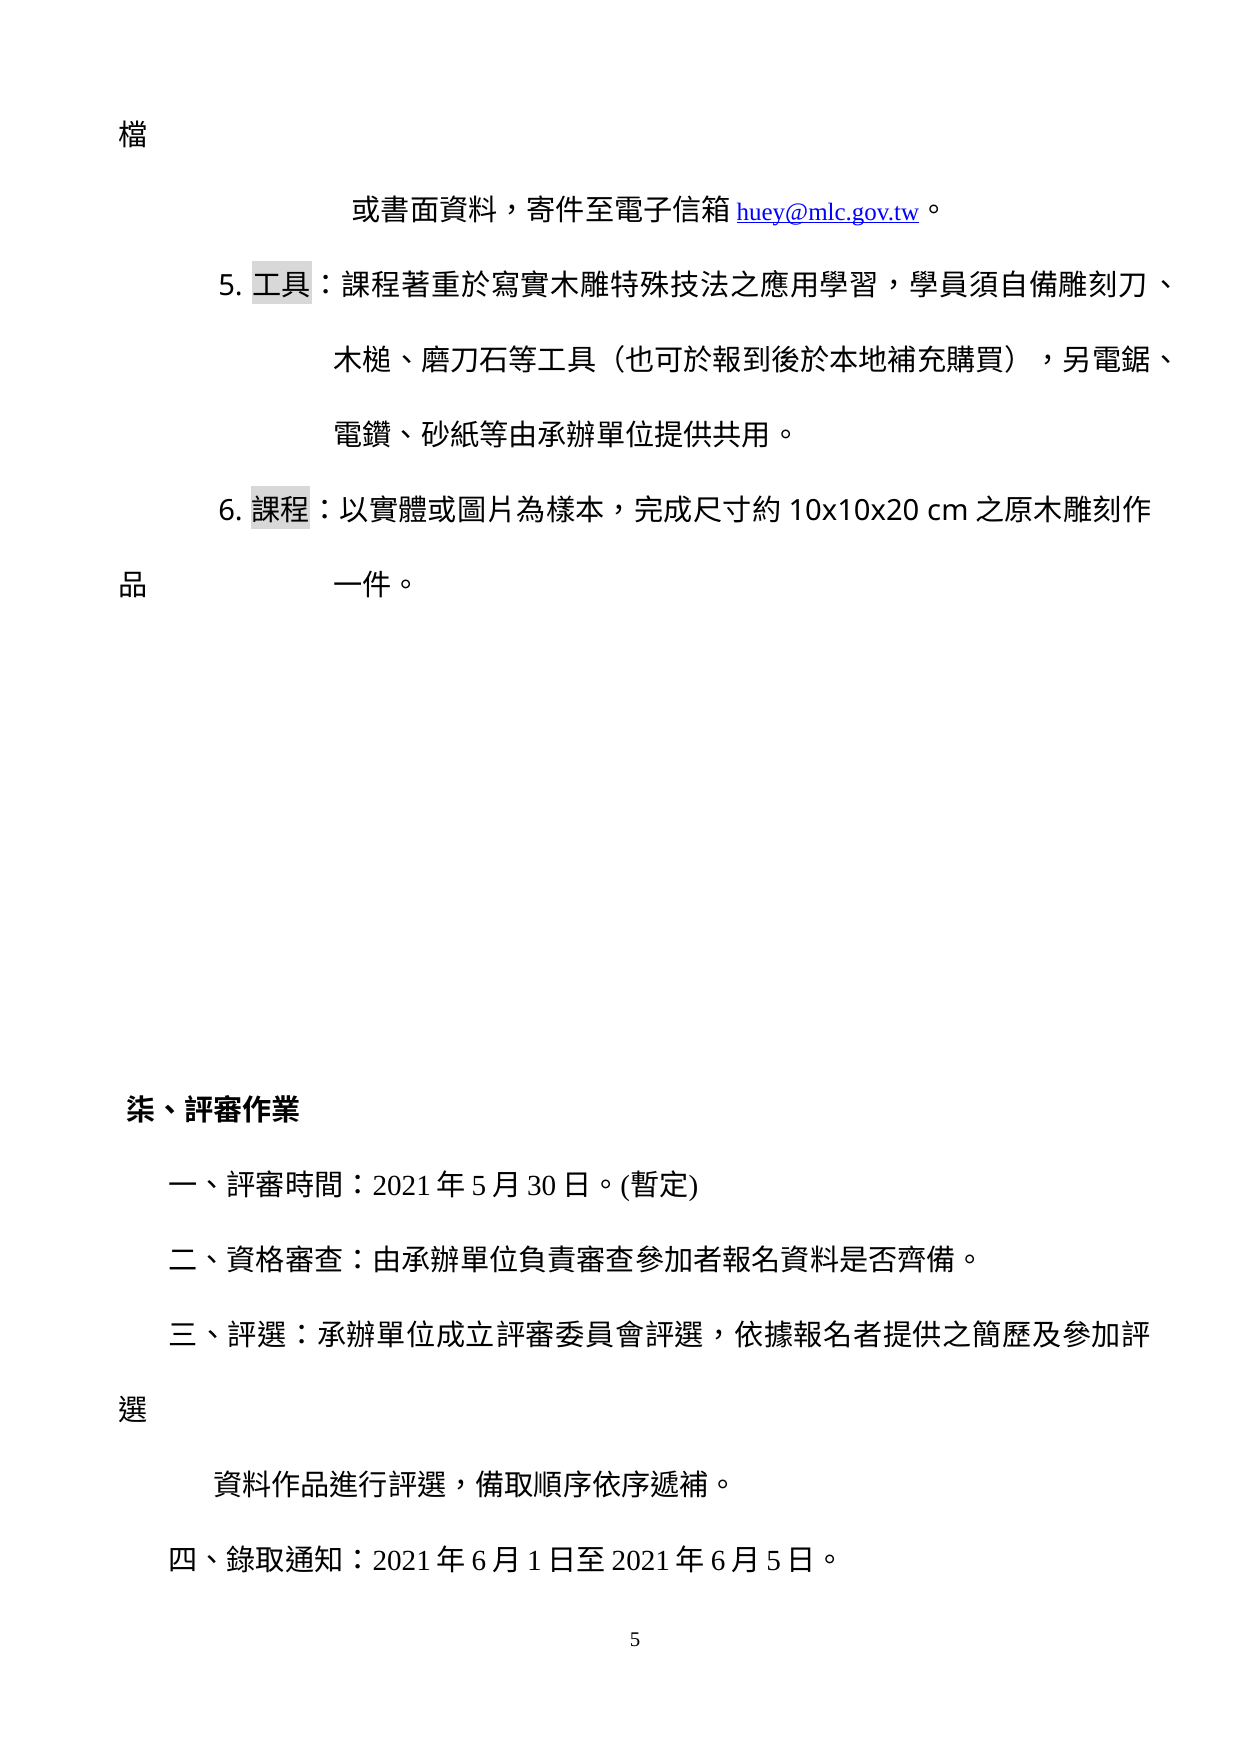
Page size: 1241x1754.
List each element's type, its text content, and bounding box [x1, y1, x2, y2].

text 5. 工具：課程著重於寫實木雕特殊技法之應用學習，學員須自備雕刻刀、 木槌、磨刀石等工具（也可於報到後於本地補充購買），另電鋸、 電鑽、砂紙等由承辦單位提供共用。 [118, 239, 1152, 464]
text 或書面資料，寄件至電子信箱huey@mlc.gov.tw。 [118, 164, 1152, 239]
text 二、資格審查：由承辦單位負責審查參加者報名資料是否齊備。 [118, 1214, 1152, 1289]
text 6. 課程：以實體或圖片為樣本，完成尺寸約10x10x20 cm之原木雕刻作品 一件。 [118, 464, 1152, 614]
text 一、評審時間：2021年5月30日。(暫定) [118, 1139, 1152, 1214]
text 四、錄取通知：2021年6月1日至2021年6月5日。 [118, 1514, 1152, 1589]
text 三、評選：承辦單位成立評審委員會評選，依據報名者提供之簡歷及參加評選 [118, 1289, 1152, 1439]
text 柒、評審作業 [118, 1064, 1152, 1139]
text 檔 [118, 89, 1152, 164]
text 資料作品進行評選，備取順序依序遞補。 [118, 1439, 1152, 1514]
